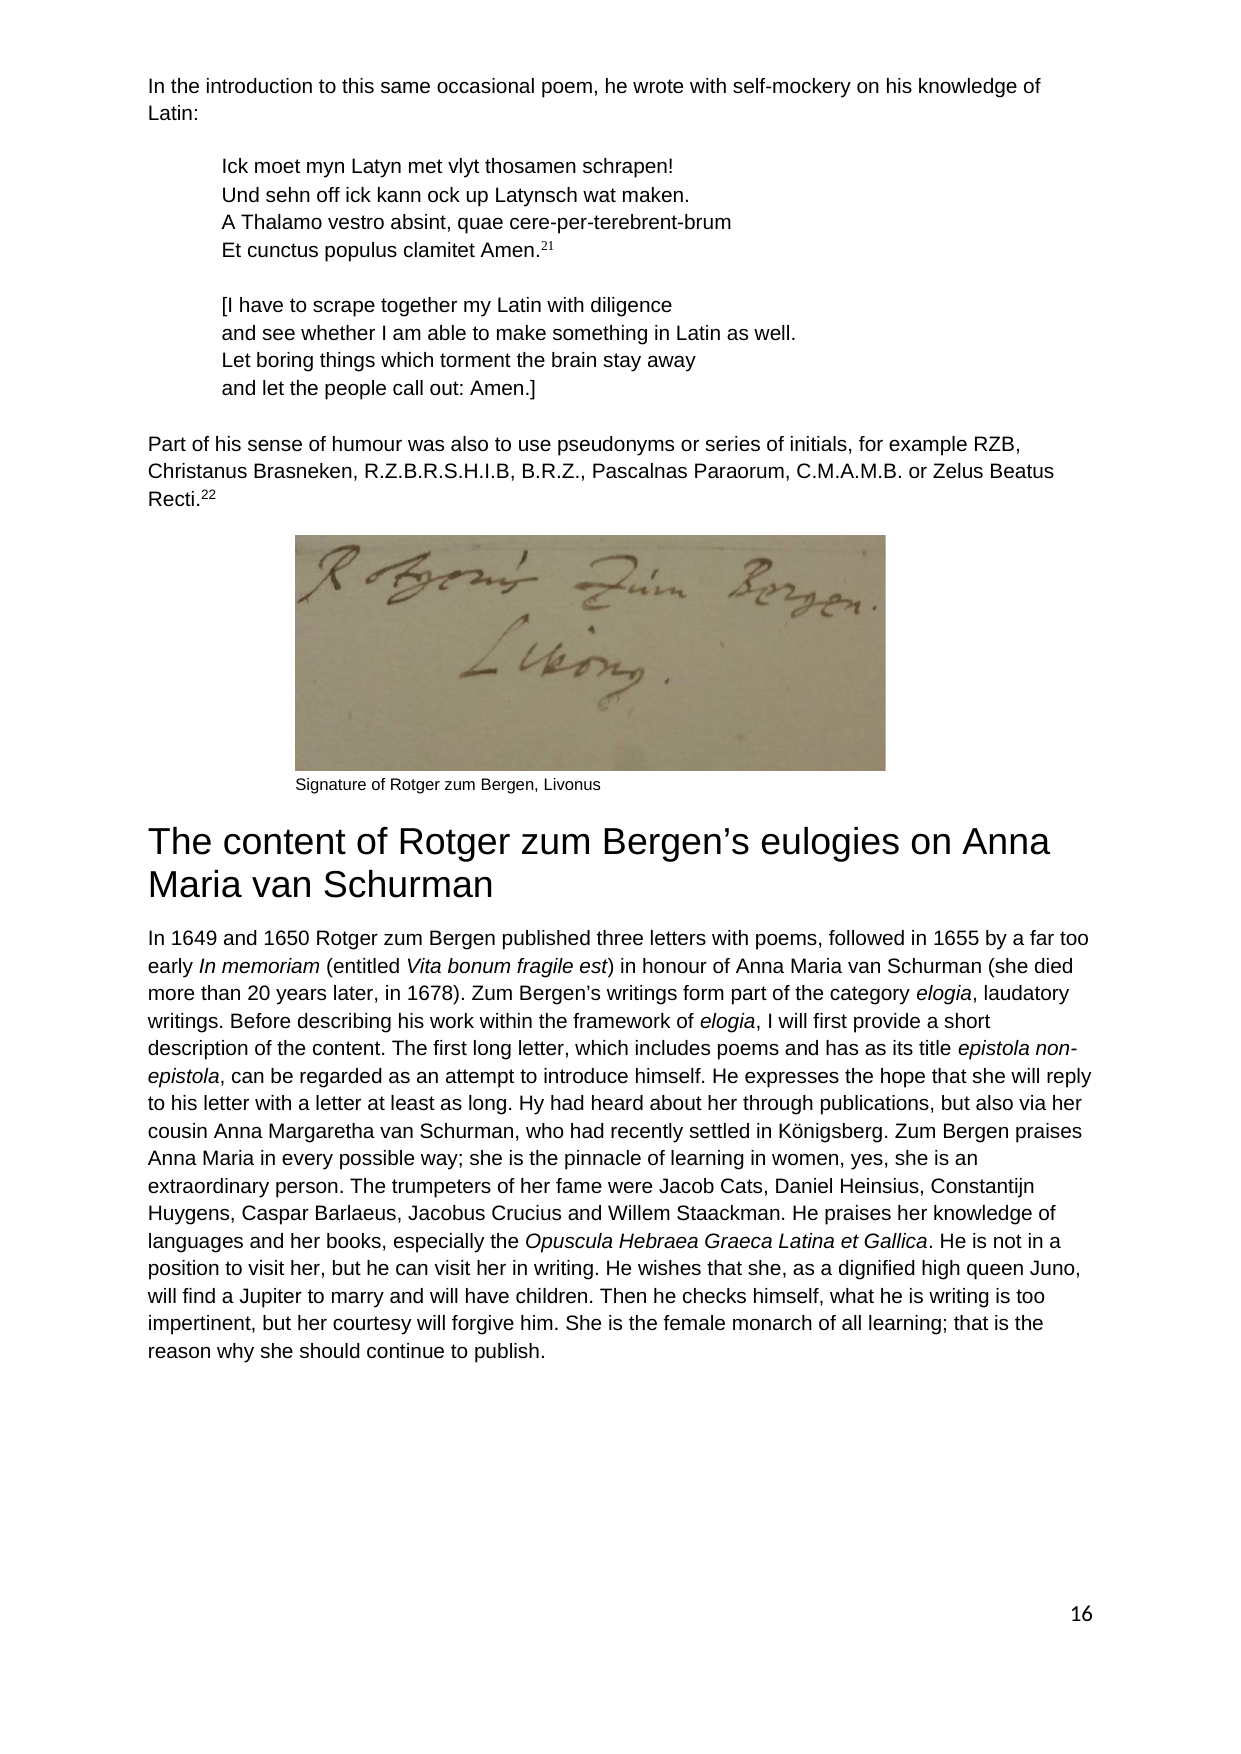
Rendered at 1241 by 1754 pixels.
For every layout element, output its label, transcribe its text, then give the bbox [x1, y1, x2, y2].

text Et cunctus populus clamitet Amen. [221, 238, 1093, 262]
text and let the people call out: Amen.] [221, 375, 1093, 399]
text and see whether I am able to make something in Latin as well. [221, 320, 1093, 344]
subtitle Signature of Rotger zum Bergen, Livonus [295, 775, 1093, 794]
text In the introduction to this same occasional poem, he wrote with self-mockery on his knowledge of Latin: [148, 74, 1093, 125]
subtitle The content of Rotger zum Bergen’s eulogies on Anna Maria van Schurman [148, 819, 1093, 905]
text Let boring things which torment the brain stay away [221, 348, 1093, 372]
text Part of his sense of humour was also to use pseudonyms or series of initials, for example RZB, Christanus Brasneken, R.Z.B.R.S.H.I.B, B.R.Z., Pascalnas Paraorum, C.M.A.M.B. or Zelus Beatus Recti. [148, 432, 1093, 511]
text In 1649 and 1650 Rotger zum Bergen published three letters with poems, followed in 1655 by a far too early In memoriam (entitled Vita bonum fragile est) in honour of Anna Maria van Schurman (she died more than 20 years later, in 1678). Zum Bergen’s writings form part of the category elogia, laudatory writings. Before describing his work within the framework of elogia, I will first provide a short description of the content. The first long letter, which includes poems and has as its title epistola non-epistola, can be regarded as an attempt to introduce himself. He expresses the hope that she will reply to his letter with a letter at least as long. Hy had heard about her through publications, but also via her cousin Anna Margaretha van Schurman, who had recently settled in Königsberg. Zum Bergen praises Anna Maria in every possible way; she is the pinnacle of learning in women, yes, she is an extraordinary person. The trumpeters of her fame were Jacob Cats, Daniel Heinsius, Constantijn Huygens, Caspar Barlaeus, Jacobus Crucius and Willem Staackman. He praises her knowledge of languages and her books, especially the Opuscula Hebraea Graeca Latina et Gallica. He is not in a position to visit her, but he can visit her in writing. He wishes that she, as a dignified high queen Juno, will find a Jupiter to marry and will have children. Then he checks himself, what he is writing is too impertinent, but her courtesy will forgive him. She is the female monarch of all learning; that is the reason why she should continue to publish. [148, 926, 1093, 1363]
text [I have to scrape together my Latin with diligence [221, 293, 1093, 317]
text Ick moet myn Latyn met vlyt thosamen schrapen! [148, 149, 1093, 178]
text A Thalamo vestro absint, quae cere-per-terebrent-brum [221, 210, 1093, 234]
text Und sehn off ick kann ock up Latynsch wat maken. [221, 183, 1093, 207]
